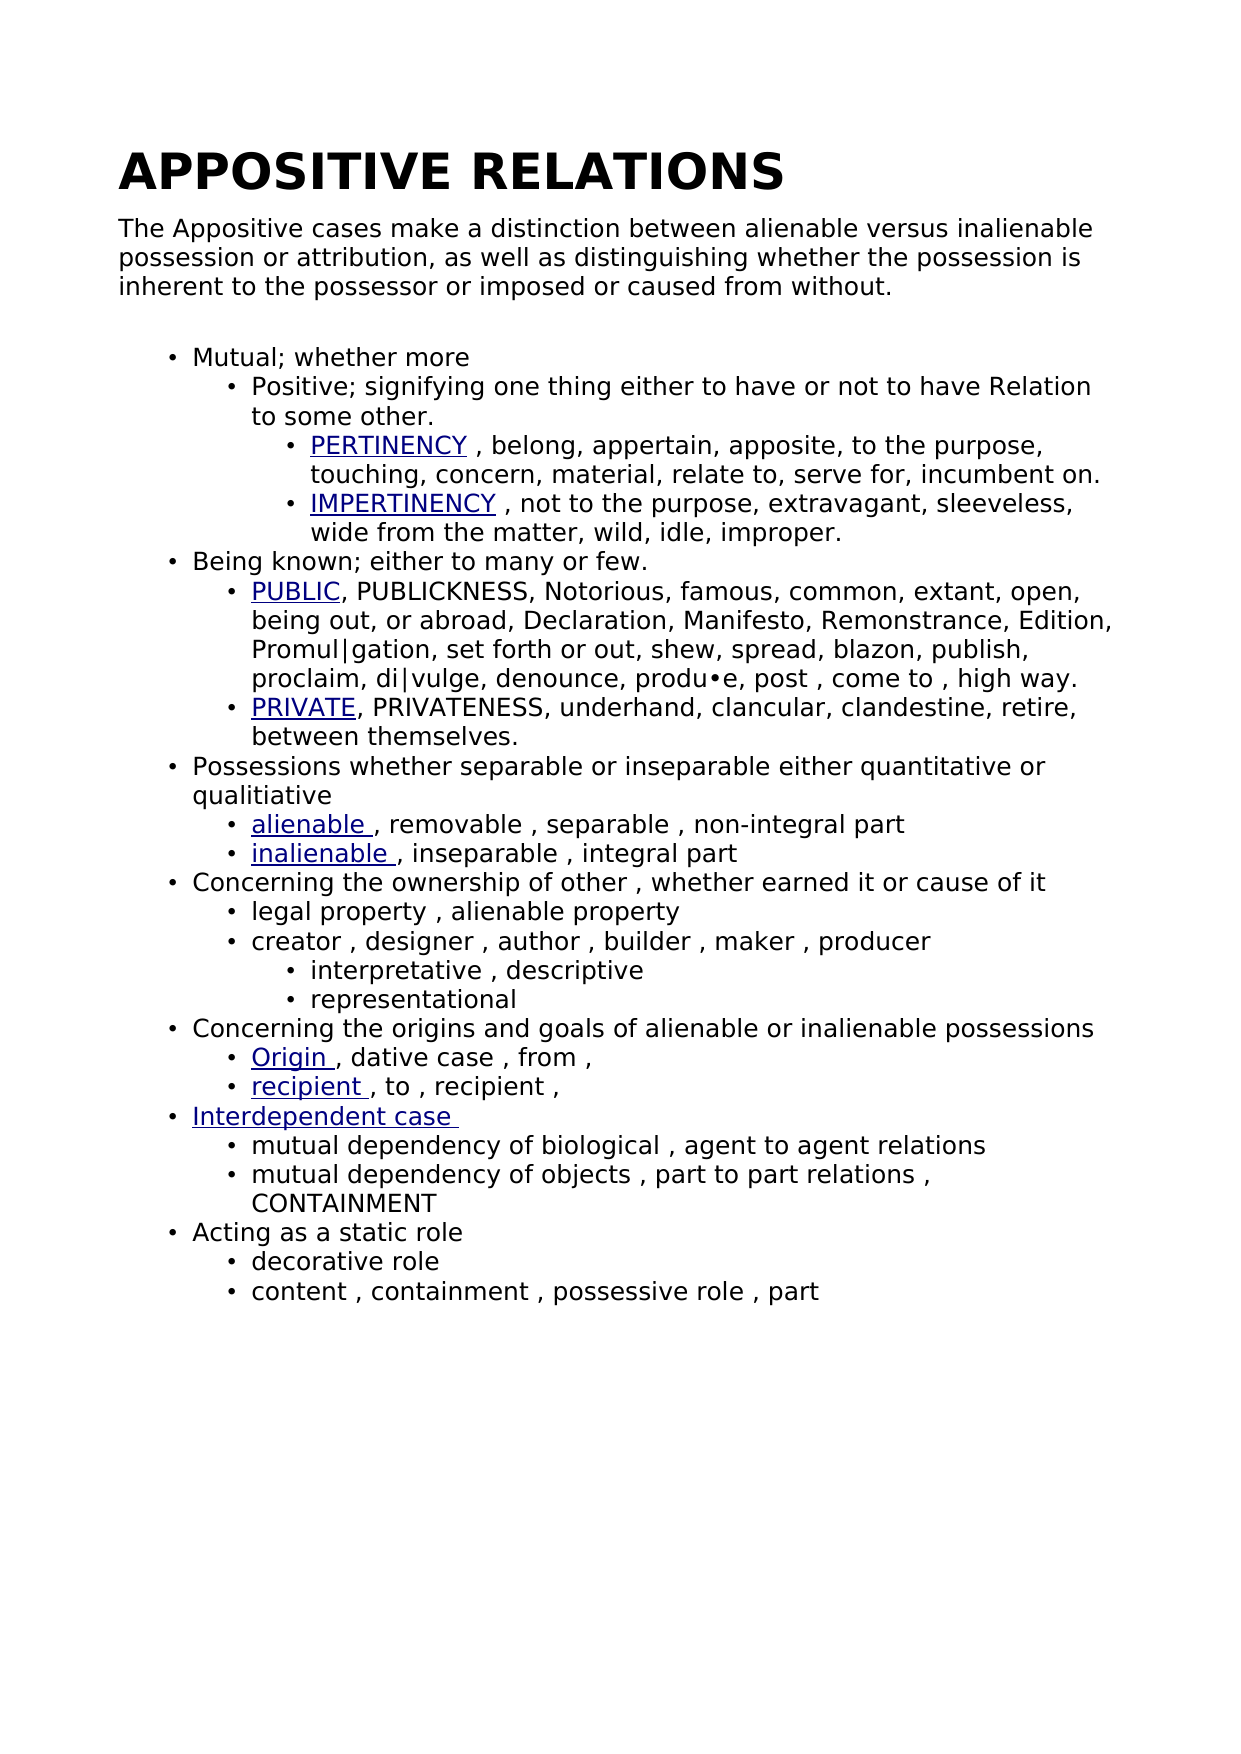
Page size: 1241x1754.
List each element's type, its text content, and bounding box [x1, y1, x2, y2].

list Acting as a static role [177, 1218, 1122, 1247]
list decorative role [236, 1247, 1122, 1277]
list recipient , to , recipient , [236, 1072, 1122, 1102]
list creator , designer , author , builder , maker , producer [236, 927, 1122, 956]
list Concerning the origins and goals of alienable or inalienable possessions [177, 1014, 1122, 1043]
list representational [295, 985, 1122, 1014]
list PRIVATE, PRIVATENESS, underhand, clancular, clandestine, retire, between themselves. [236, 693, 1122, 752]
list legal property , alienable property [236, 897, 1122, 927]
list mutual dependency of biological , agent to agent relations [236, 1131, 1122, 1160]
list Mutual; whether more [177, 343, 1122, 372]
list Being known; either to many or few. [177, 547, 1122, 577]
list interpretative , descriptive [295, 956, 1122, 985]
list IMPERTINENCY , not to the purpose, extravagant, sleeveless, wide from the matter, wild, idle, improper. [295, 489, 1122, 547]
list PERTINENCY , belong, appertain, apposite, to the purpose, touching, concern, material, relate to, serve for, incumbent on. [295, 431, 1122, 489]
list content , containment , possessive role , part [236, 1277, 1122, 1306]
list Concerning the ownership of other , whether earned it or cause of it [177, 868, 1122, 897]
list Origin , dative case , from , [236, 1043, 1122, 1072]
list Positive; signifying one thing either to have or not to have Relation to some other. [236, 372, 1122, 431]
list inalienable , inseparable , integral part [236, 839, 1122, 868]
subtitle APPOSITIVE RELATIONS [118, 143, 1122, 201]
list Possessions whether separable or inseparable either quantitative or qualitiative [177, 752, 1122, 810]
text The Appositive cases make a distinction between alienable versus inalienable possession or attribution, as well as distinguishing whether the possession is inherent to the possessor or imposed or caused from without. [118, 214, 1122, 301]
list Interdependent case [177, 1102, 1122, 1131]
list mutual dependency of objects , part to part relations , CONTAINMENT [236, 1160, 1122, 1218]
list PUBLIC, PUBLICKNESS, Notorious, famous, common, extant, open, being out, or abroad, Declaration, Manifesto, Remonstrance, Edition, Promul∣gation, set forth or out, shew, spread, blazon, publish, proclaim, di∣vulge, denounce, produ•e, post , come to , high way. [236, 577, 1122, 693]
list alienable , removable , separable , non-integral part [236, 810, 1122, 839]
